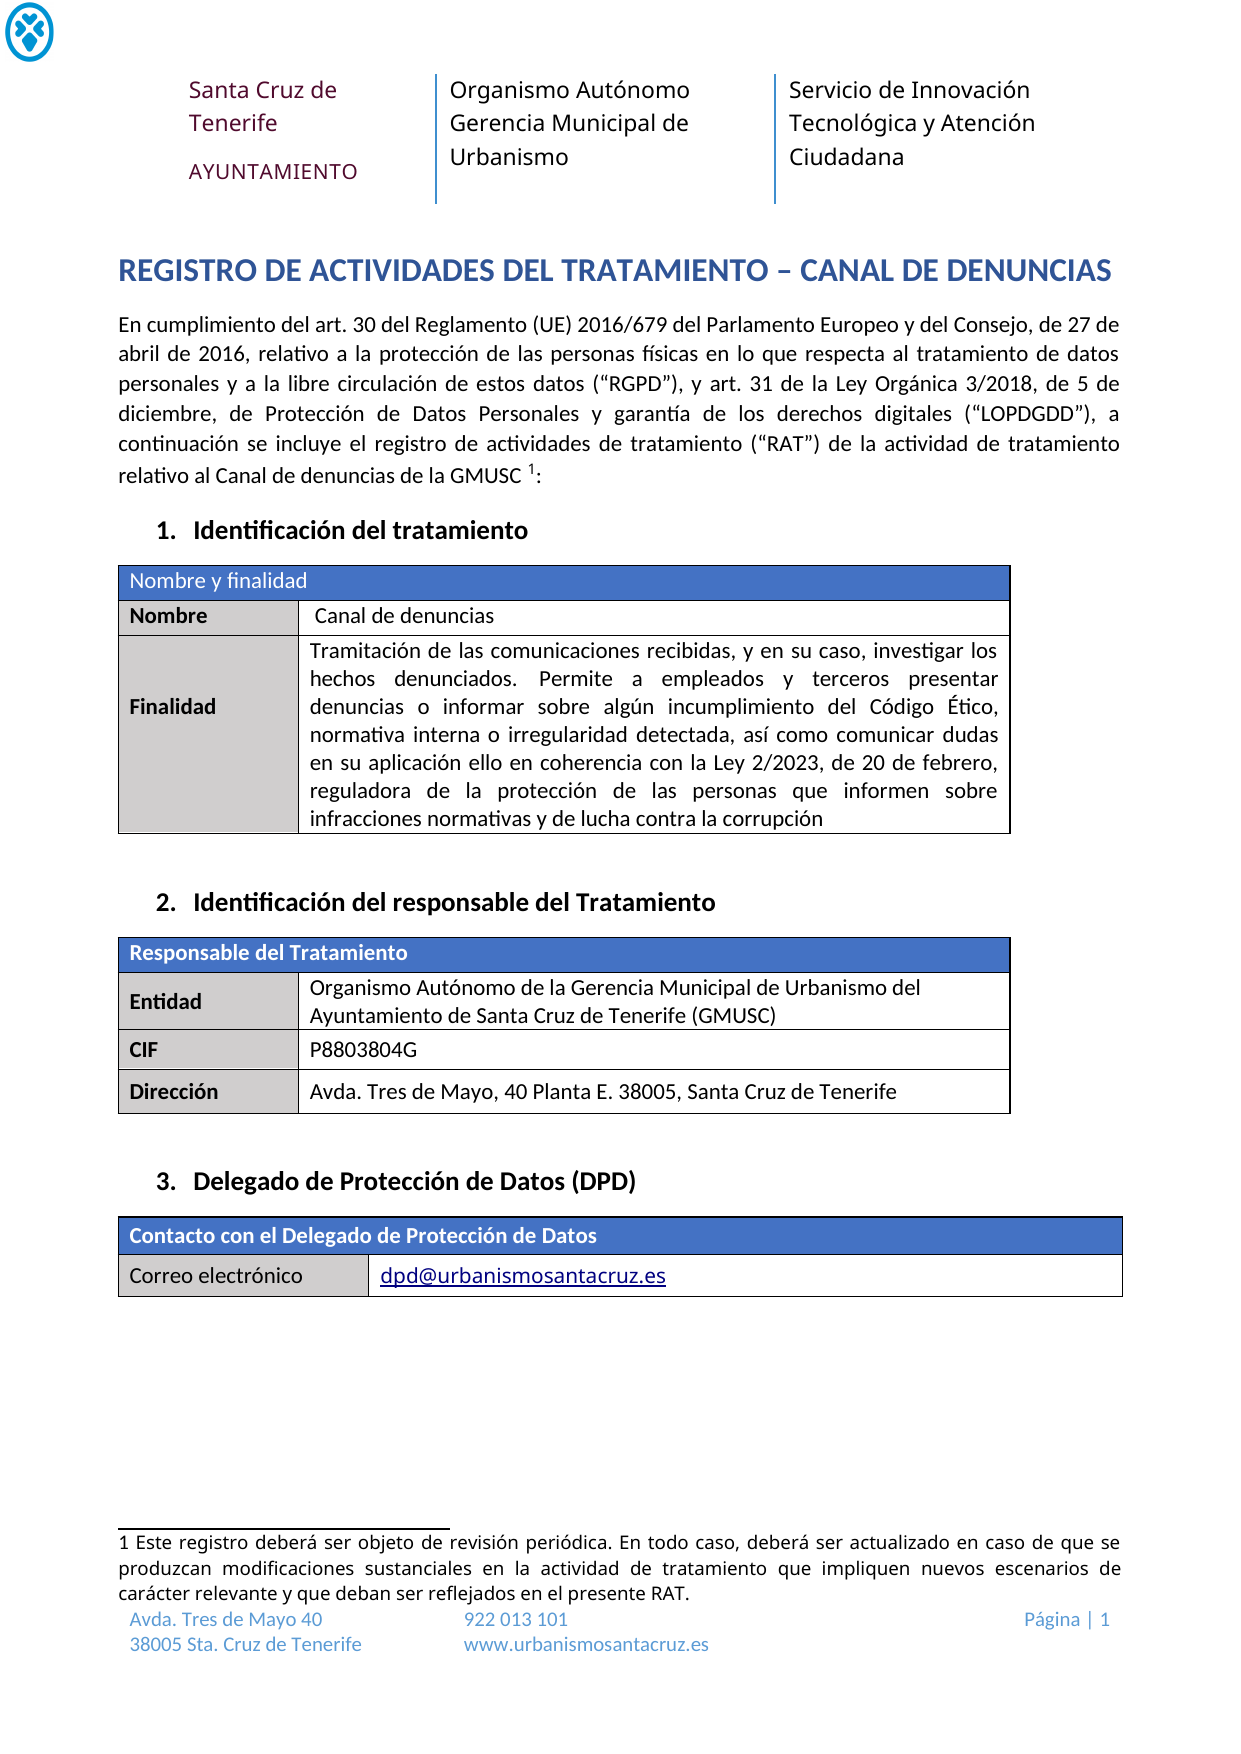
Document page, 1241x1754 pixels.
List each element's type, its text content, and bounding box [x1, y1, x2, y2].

table_cell Tramitación de las comunicaciones recibidas, y en su caso, investigar los hechos denunciados. Permite a empleados y terceros presentar denuncias o informar sobre algún incumplimiento del Código Ético, normativa interna o irregularidad detectada, así como comunicar dudas en su aplicación ello en coherencia con la Ley 2/2023, de 20 de febrero, reguladora de la protección de las personas que informen sobre infracciones normativas y de lucha contra la corrupción [299, 636, 1009, 832]
list Identificación del responsable del Tratamiento [156, 885, 1122, 918]
table_cell Dirección [119, 1070, 298, 1113]
table_header Nombre y finalidad [119, 566, 1009, 600]
table_cell Finalidad [119, 636, 298, 832]
text Este registro deberá ser objeto de revisión periódica. En todo caso, deberá ser actualizado en caso de que se produzcan modificaciones sustanciales en la actividad de tratamiento que impliquen nuevos escenarios de carácter relevante y que deban ser reflejados en el presente RAT. [118, 1529, 1122, 1606]
table_cell Entidad [119, 973, 298, 1029]
table_cell P8803804G [299, 1030, 1009, 1068]
text En cumplimiento del art. 30 del Reglamento (UE) 2016/679 del Parlamento Europeo y del Consejo, de 27 de abril de 2016, relativo a la protección de las personas físicas en lo que respecta al tratamiento de datos personales y a la libre circulación de estos datos (“RGPD”), y art. 31 de la Ley Orgánica 3/2018, de 5 de diciembre, de Protección de Datos Personales y garantía de los derechos digitales (“LOPDGDD”), a continuación se incluye el registro de actividades de tratamiento (“RAT”) de la actividad de tratamiento relativo al Canal de denuncias de la GMUSC : [118, 310, 1122, 490]
table_cell Correo electrónico [119, 1255, 368, 1296]
table_cell Organismo Autónomo de la Gerencia Municipal de Urbanismo del Ayuntamiento de Santa Cruz de Tenerife (GMUSC) [299, 973, 1009, 1029]
table_cell CIF [119, 1030, 298, 1068]
table_cell Nombre [119, 601, 298, 635]
subtitle REGISTRO DE ACTIVIDADES DEL TRATAMIENTO – CANAL DE DENUNCIAS [118, 249, 1122, 290]
table_header Responsable del Tratamiento [119, 938, 1009, 972]
table_header Contacto con el Delegado de Protección de Datos [119, 1218, 1122, 1254]
table_cell dpd@urbanismosantacruz.es [369, 1255, 1122, 1296]
table_cell Avda. Tres de Mayo, 40 Planta E. 38005, Santa Cruz de Tenerife [299, 1070, 1009, 1113]
table_cell Canal de denuncias [299, 601, 1009, 635]
list Delegado de Protección de Datos (DPD) [156, 1164, 1122, 1197]
list Identificación del tratamiento [156, 513, 1122, 546]
